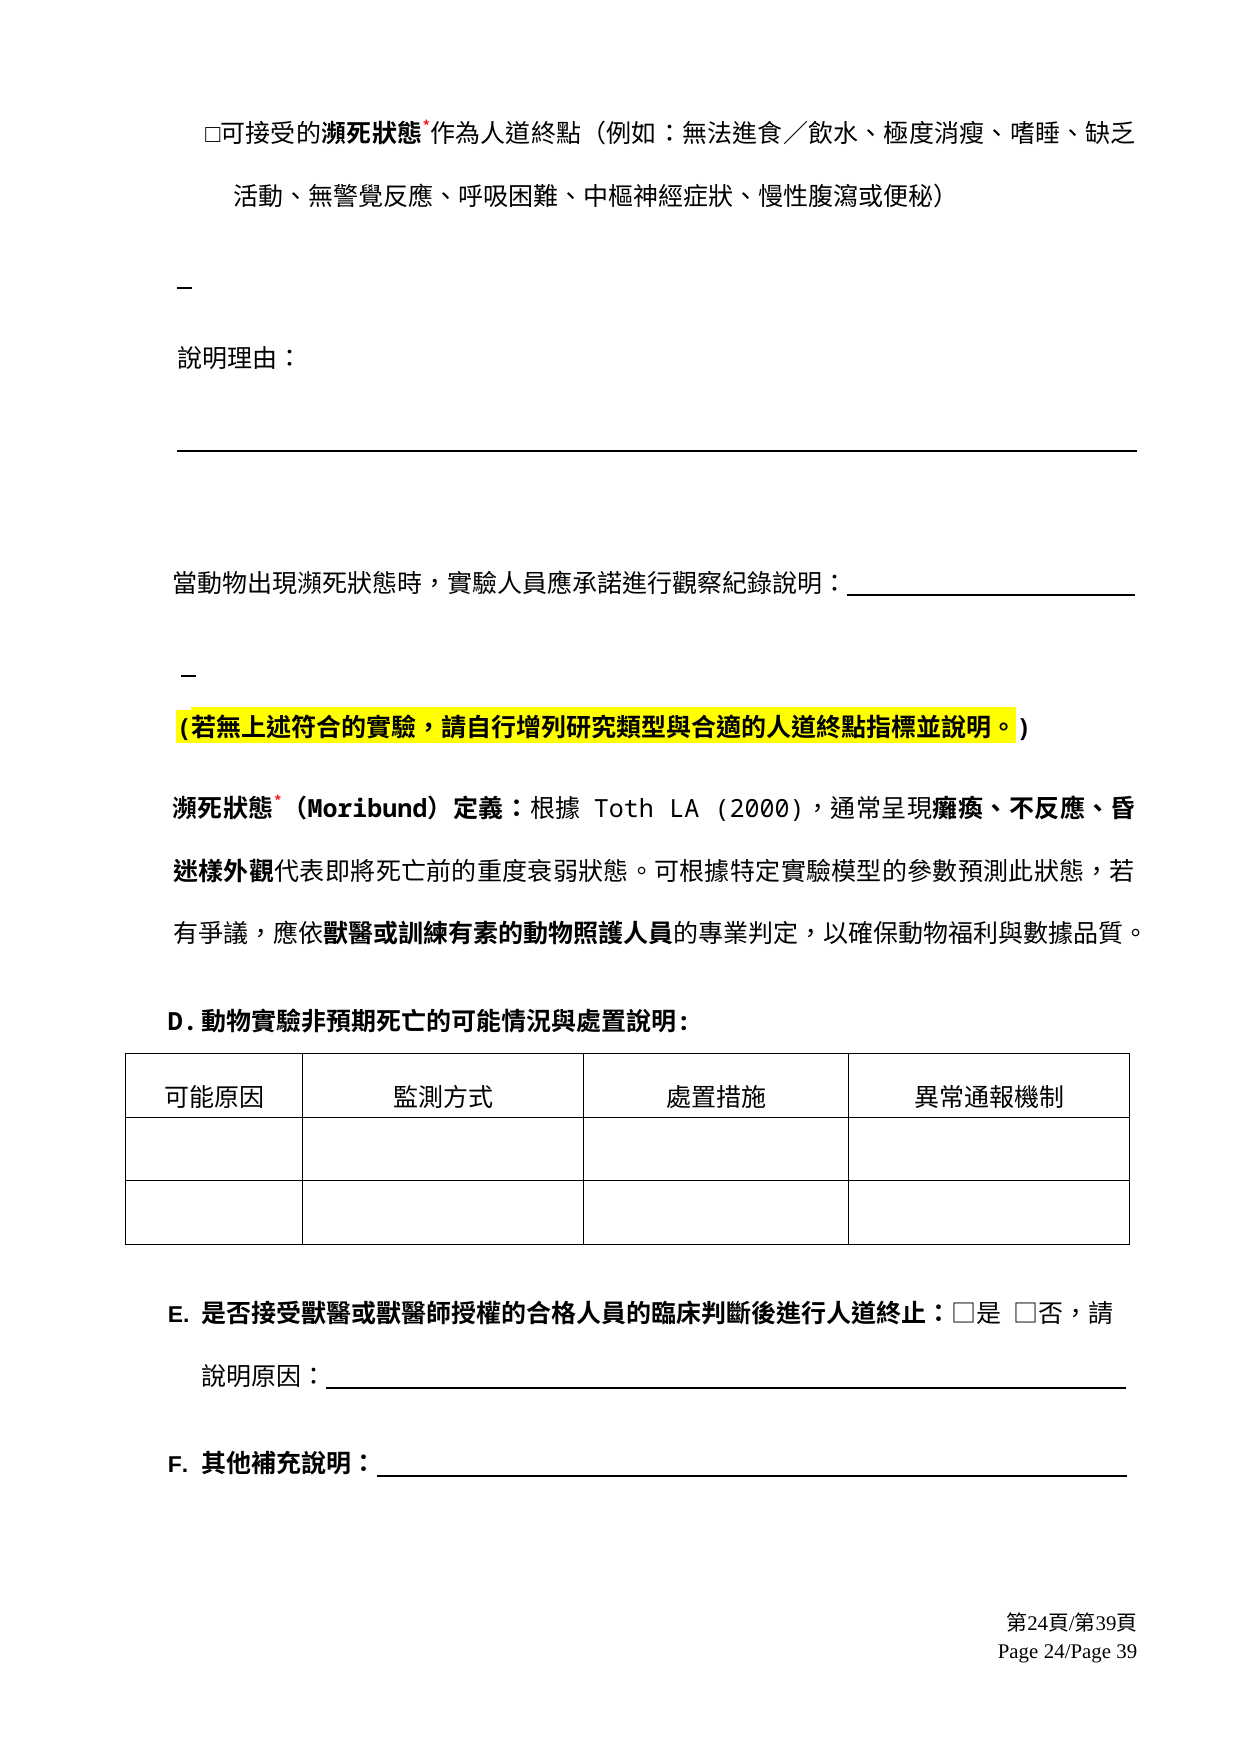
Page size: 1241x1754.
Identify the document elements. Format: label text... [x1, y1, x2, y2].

table_header 處置措施 [584, 1054, 848, 1117]
table_cell [849, 1181, 1129, 1244]
table_cell [126, 1118, 302, 1180]
table_header 監測方式 [303, 1054, 583, 1117]
table_cell [303, 1181, 583, 1244]
text □可接受的瀕死狀態*作為人道終點（例如：無法進食／飲水、極度消瘦、嗜睡、缺乏活動、無警覺反應、呼吸困難、中樞神經症狀、慢性腹瀉或便秘） [205, 90, 1137, 215]
text 說明理由： [177, 315, 1137, 377]
table_header 可能原因 [126, 1054, 302, 1117]
list 其他補充說明： [168, 1420, 1137, 1545]
list 動物實驗非預期死亡的可能情況與處置說明: [168, 977, 1137, 1040]
table_cell [303, 1118, 583, 1180]
table_cell [584, 1118, 848, 1180]
table_header 異常通報機制 [849, 1054, 1129, 1117]
table_cell [849, 1118, 1129, 1180]
text 瀕死狀態*（Moribund）定義：根據 Toth LA (2000)，通常呈現癱瘓、不反應、昏迷樣外觀代表即將死亡前的重度衰弱狀態。可根據特定實驗模型的參數預測此狀態，若有爭議，應依獸醫或訓練有素的動物照護人員的專業判定，以確保動物福利與數據品質。 [172, 765, 1137, 952]
list 是否接受獸醫或獸醫師授權的合格人員的臨床判斷後進行人道終止：□是 □否，請說明原因： [168, 1270, 1137, 1395]
table_cell [126, 1181, 302, 1244]
table_cell [584, 1181, 848, 1244]
text (若無上述符合的實驗，請自行增列研究類型與合適的人道終點指標並說明。) [118, 684, 1137, 746]
text 當動物出現瀕死狀態時，實驗人員應承諾進行觀察紀錄說明： [118, 540, 1137, 602]
